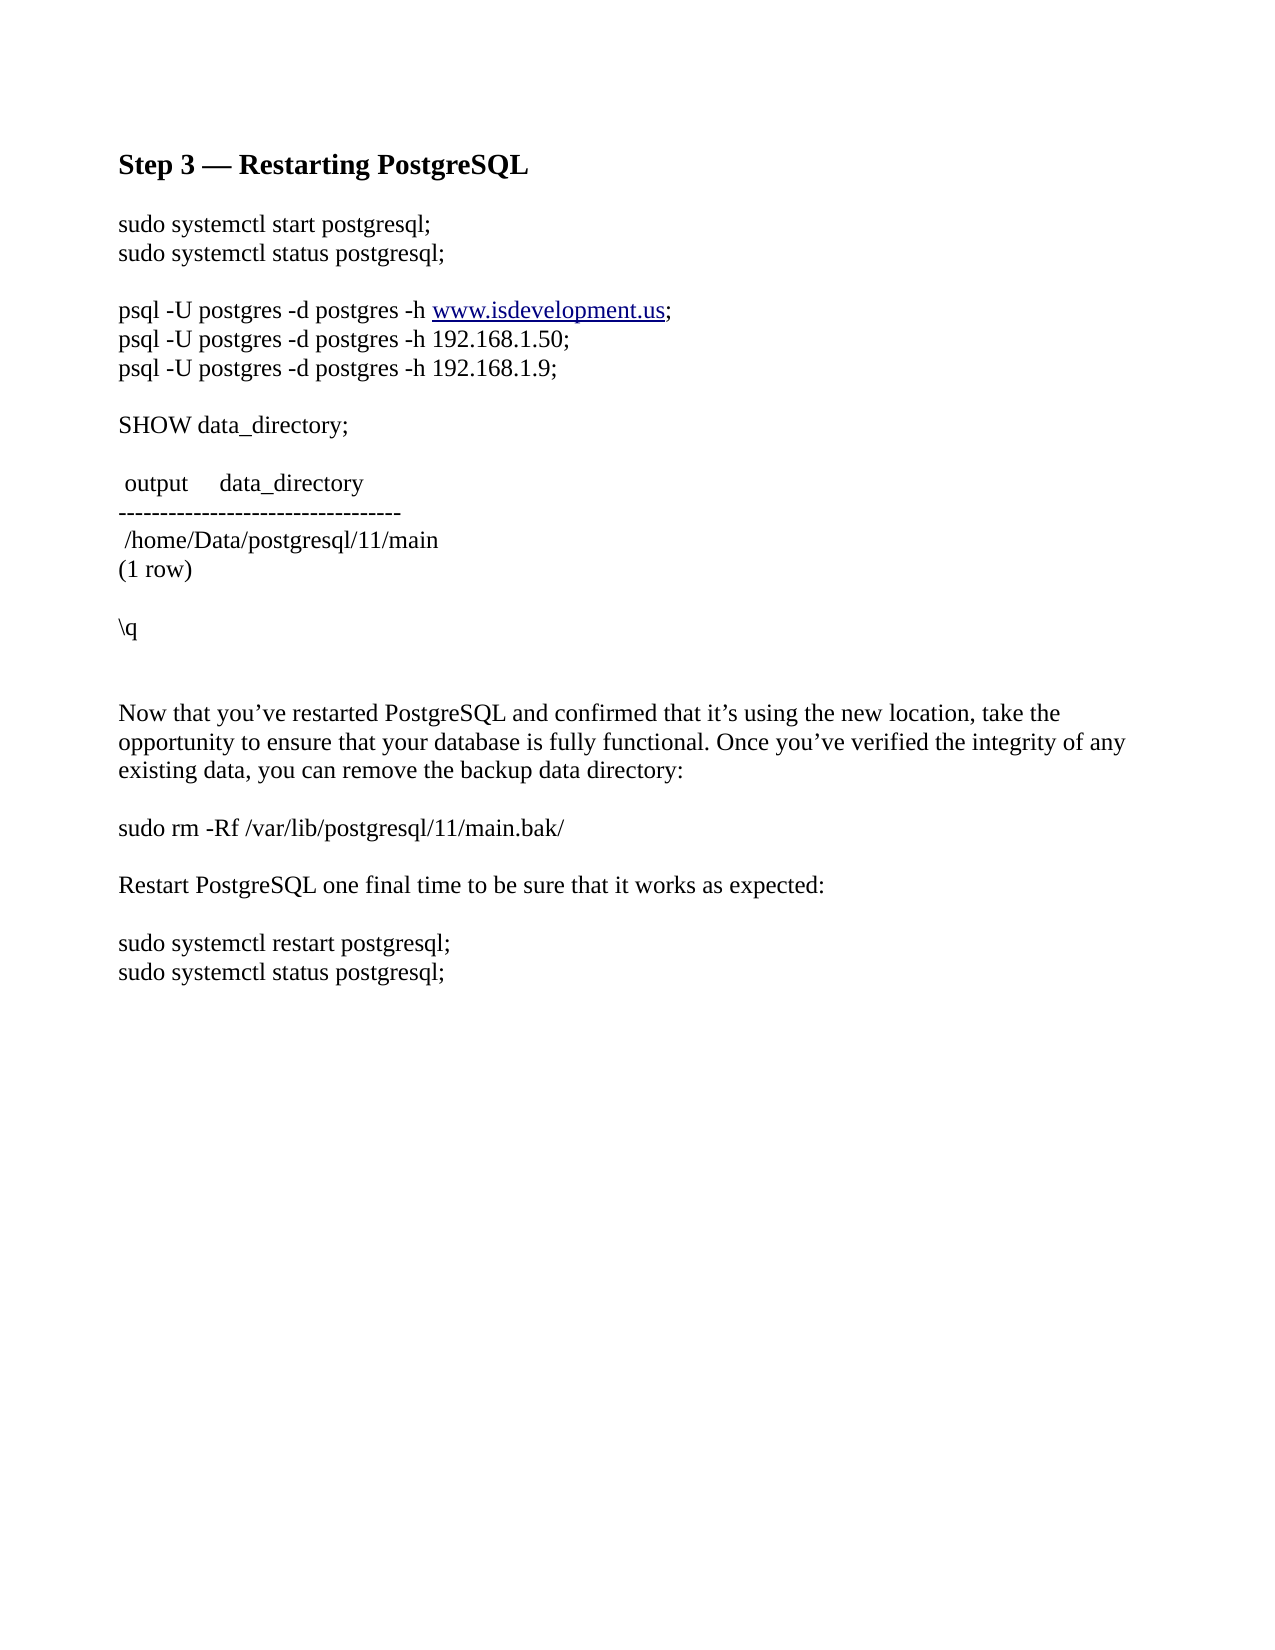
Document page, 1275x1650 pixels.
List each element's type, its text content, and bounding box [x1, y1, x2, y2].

text sudo systemctl restart postgresql; [118, 928, 1157, 957]
text opportunity to ensure that your database is fully functional. Once you’ve verified the integrity of any [118, 727, 1157, 755]
text ---------------------------------- [118, 497, 1157, 525]
text SHOW data_directory; [118, 410, 1157, 439]
text existing data, you can remove the backup data directory: [118, 755, 1157, 784]
text output data_directory [118, 468, 1157, 497]
text psql -U postgres -d postgres -h 192.168.1.50; [118, 324, 1157, 353]
text /home/Data/postgresql/11/main [118, 525, 1157, 554]
text (1 row) [118, 554, 1157, 583]
text sudo systemctl start postgresql; [118, 209, 1157, 238]
text sudo systemctl status postgresql; [118, 957, 1157, 985]
text Step 3 — Restarting PostgreSQL [118, 147, 1157, 180]
text sudo rm -Rf /var/lib/postgresql/11/main.bak/ [118, 813, 1157, 842]
text Restart PostgreSQL one final time to be sure that it works as expected: [118, 870, 1157, 899]
text Now that you’ve restarted PostgreSQL and confirmed that it’s using the new location, take the [118, 698, 1157, 727]
text \q [118, 612, 1157, 640]
text psql -U postgres -d postgres -h www.isdevelopment.us; [118, 295, 1157, 324]
text sudo systemctl status postgresql; [118, 238, 1157, 267]
text psql -U postgres -d postgres -h 192.168.1.9; [118, 353, 1157, 382]
